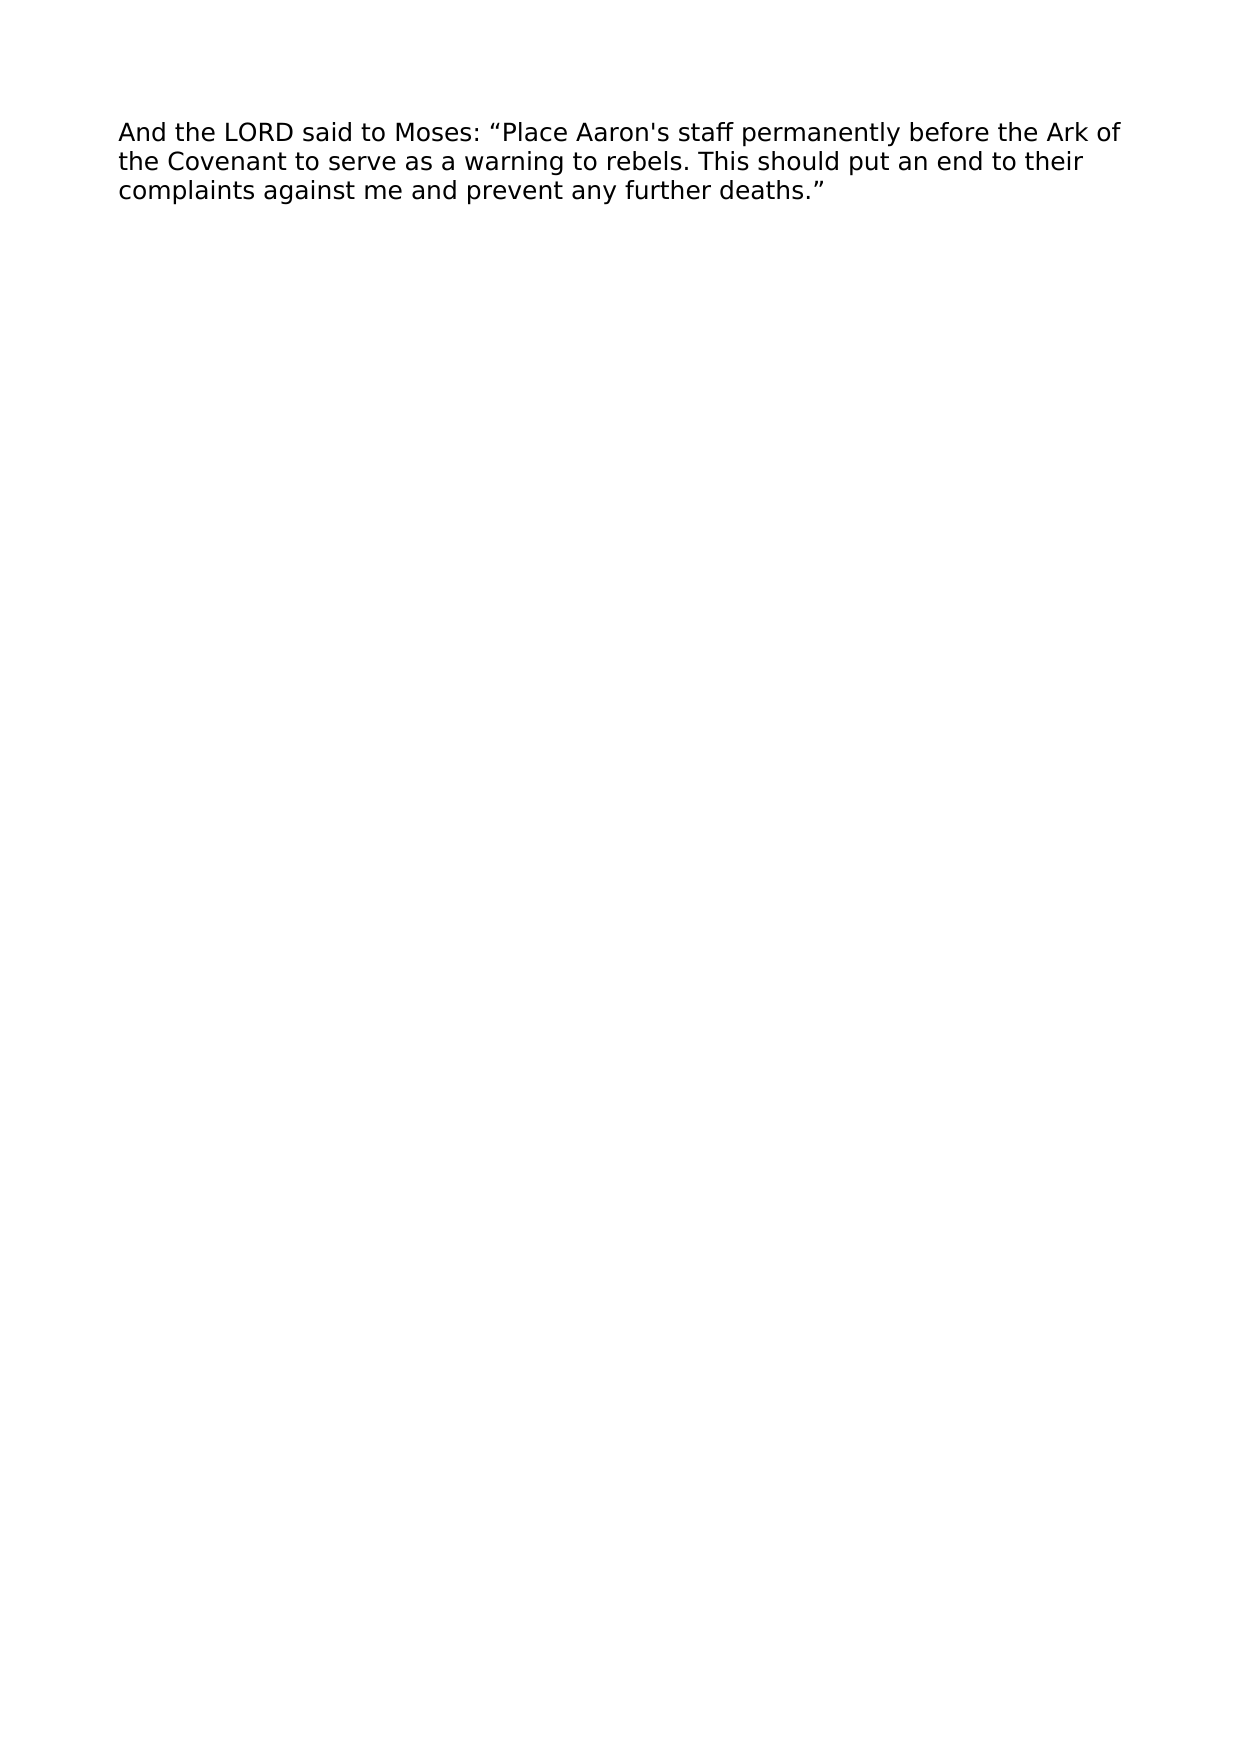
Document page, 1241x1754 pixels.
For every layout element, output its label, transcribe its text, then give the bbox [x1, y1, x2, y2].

text And the LORD said to Moses: “Place Aaron's staff permanently before the Ark of the Covenant to serve as a warning to rebels. This should put an end to their complaints against me and prevent any further deaths.” [118, 118, 1122, 206]
